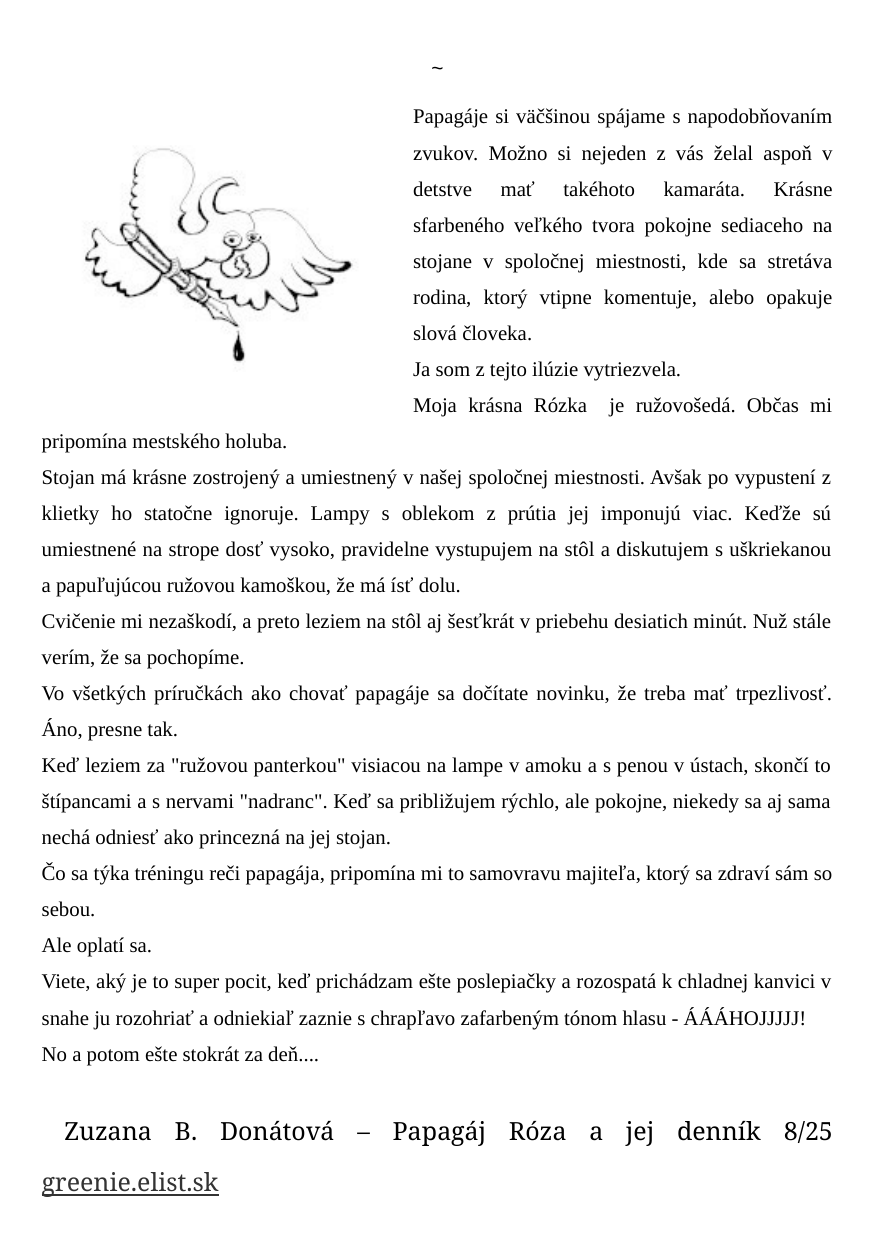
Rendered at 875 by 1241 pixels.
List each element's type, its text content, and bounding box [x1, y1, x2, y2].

text Čo sa týka tréningu reči papagája, pripomína mi to samovravu majiteľa, ktorý sa zdraví sám so sebou. [41, 861, 833, 921]
text Ja som z tejto ilúzie vytriezvela. [41, 357, 833, 381]
text Vo všetkých príručkách ako chovať papagáje sa dočítate novinku, že treba mať trpezlivosť. Áno, presne tak. [41, 681, 833, 741]
text Viete, aký je to super pocit, keď prichádzam ešte poslepiačky a rozospatá k chladnej kanvici v snahe ju rozohriať a odniekiaľ zaznie s chrapľavo zafarbeným tónom hlasu - ÁÁÁHOJJJJJ! [41, 969, 833, 1029]
text Keď leziem za "ružovou panterkou" visiacou na lampe v amoku a s penou v ústach, skončí to štípancami a s nervami "nadranc". Keď sa približujem rýchlo, ale pokojne, niekedy sa aj sama nechá odniesť ako princezná na jej stojan. [41, 753, 833, 849]
text No a potom ešte stokrát za deň.... [41, 1041, 833, 1066]
text Ale oplatí sa. [41, 933, 833, 957]
subtitle ~ [41, 56, 833, 80]
text Stojan má krásne zostrojený a umiestnený v našej spoločnej miestnosti. Avšak po vypustení z klietky ho statočne ignoruje. Lampy s oblekom z prútia jej imponujú viac. Keďže sú umiestnené na strope dosť vysoko, pravidelne vystupujem na stôl a diskutujem s uškriekanou a papuľujúcou ružovou kamoškou, že má ísť dolu. [41, 465, 833, 597]
text Papagáje si väčšinou spájame s napodobňovaním zvukov. Možno si nejeden z vás želal aspoň v detstve mať takéhoto kamaráta. Krásne sfarbeného veľkého tvora pokojne sediaceho na stojane v spoločnej miestnosti, kde sa stretáva rodina, ktorý vtipne komentuje, alebo opakuje slová človeka. [41, 104, 833, 345]
picture [70, 133, 384, 372]
text Moja krásna Rózka je ružovošedá. Občas mi pripomína mestského holuba. [41, 393, 833, 453]
text Cvičenie mi nezaškodí, a preto leziem na stôl aj šesťkrát v priebehu desiatich minút. Nuž stále verím, že sa pochopíme. [41, 609, 833, 669]
